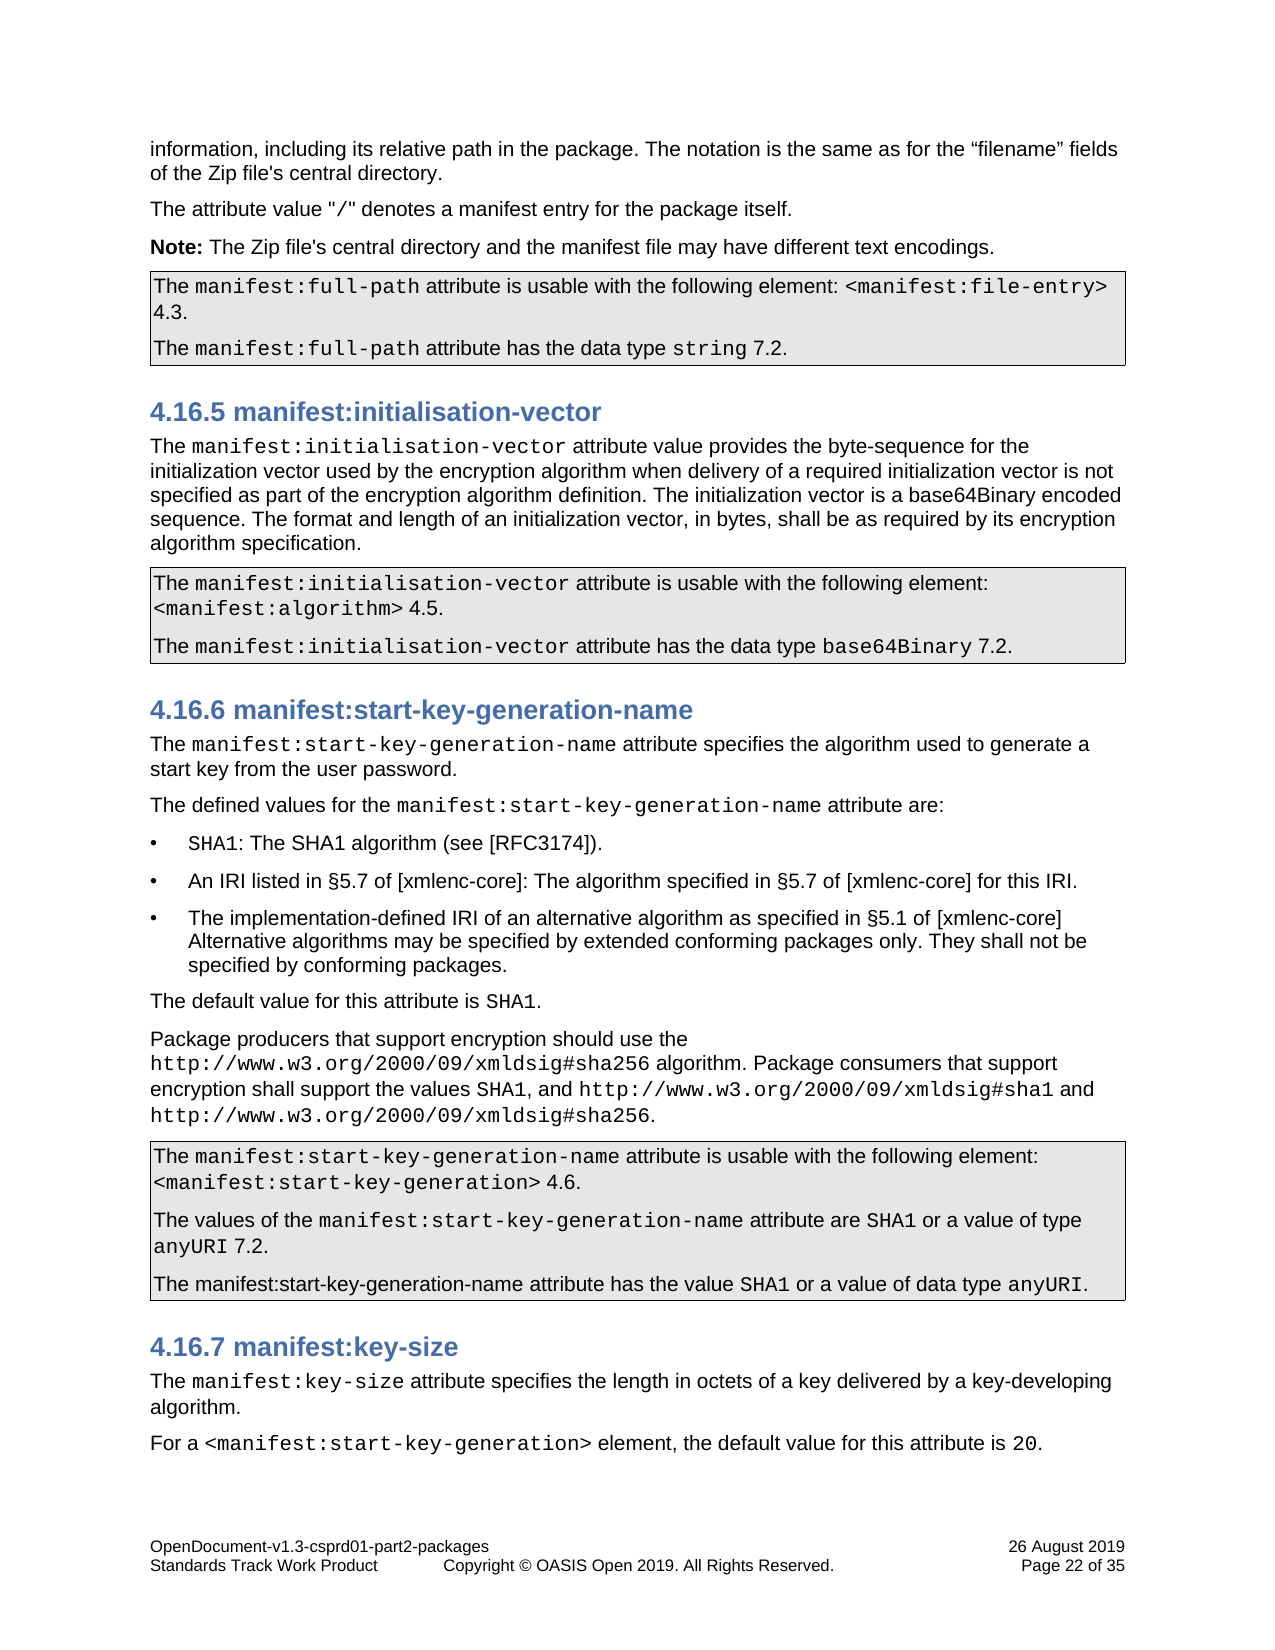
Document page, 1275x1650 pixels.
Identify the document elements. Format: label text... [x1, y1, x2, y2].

text Package producers that support encryption should use the http://www.w3.org/2000/09/xmldsig#sha256 algorithm. Package consumers that support encryption shall support the values SHA1, and http://www.w3.org/2000/09/xmldsig#sha1 and http://www.w3.org/2000/09/xmldsig#sha256. [150, 1027, 1125, 1129]
list The manifest:full-path attribute is usable with the following element: <manifest:file-entry> 4.3. [151, 272, 1125, 324]
text The default value for this attribute is SHA1. [150, 989, 1125, 1015]
text The manifest:initialisation-vector attribute value provides the byte-sequence for the initialization vector used by the encryption algorithm when delivery of a required initialization vector is not specified as part of the encryption algorithm definition. The initialization vector is a base64Binary encoded sequence. The format and length of an initialization vector, in bytes, shall be as required by its encryption algorithm specification. [150, 433, 1125, 555]
list The manifest:start-key-generation-name attribute has the value SHA1 or a value of data type anyURI. [151, 1268, 1125, 1300]
list The manifest:start-key-generation-name attribute is usable with the following element: <manifest:start-key-generation> 4.6. [151, 1142, 1125, 1196]
list An IRI listed in §5.7 of [xmlenc-core]: The algorithm specified in §5.7 of [xmlenc-core] for this IRI. [150, 869, 1125, 893]
text Note: The Zip file's central directory and the manifest file may have different text encodings. [150, 235, 1125, 259]
list The values of the manifest:start-key-generation-name attribute are SHA1 or a value of type anyURI 7.2. [151, 1204, 1125, 1259]
list The implementation-defined IRI of an alternative algorithm as specified in §5.1 of [xmlenc-core] Alternative algorithms may be specified by extended conforming packages only. They shall not be specified by conforming packages. [150, 905, 1125, 977]
list The manifest:initialisation-vector attribute is usable with the following element: <manifest:algorithm> 4.5. [151, 568, 1125, 622]
subtitle manifest:start-key-generation-name [150, 694, 1125, 725]
text The attribute value "/" denotes a manifest entry for the package itself. [150, 197, 1125, 223]
list SHA1: The SHA1 algorithm (see [RFC3174]). [150, 831, 1125, 857]
text For a <manifest:start-key-generation> element, the default value for this attribute is 20. [150, 1431, 1125, 1456]
subtitle manifest:initialisation-vector [150, 396, 1125, 427]
list The manifest:full-path attribute has the data type string 7.2. [151, 333, 1125, 365]
subtitle manifest:key-size [150, 1331, 1125, 1363]
text The manifest:start-key-generation-name attribute specifies the algorithm used to generate a start key from the user password. [150, 731, 1125, 781]
text The defined values for the manifest:start-key-generation-name attribute are: [150, 793, 1125, 819]
text information, including its relative path in the package. The notation is the same as for the “filename” fields of the Zip file's central directory. [150, 137, 1125, 185]
list The manifest:initialisation-vector attribute has the data type base64Binary 7.2. [151, 631, 1125, 663]
text The manifest:key-size attribute specifies the length in octets of a key delivered by a key-developing algorithm. [150, 1369, 1125, 1418]
